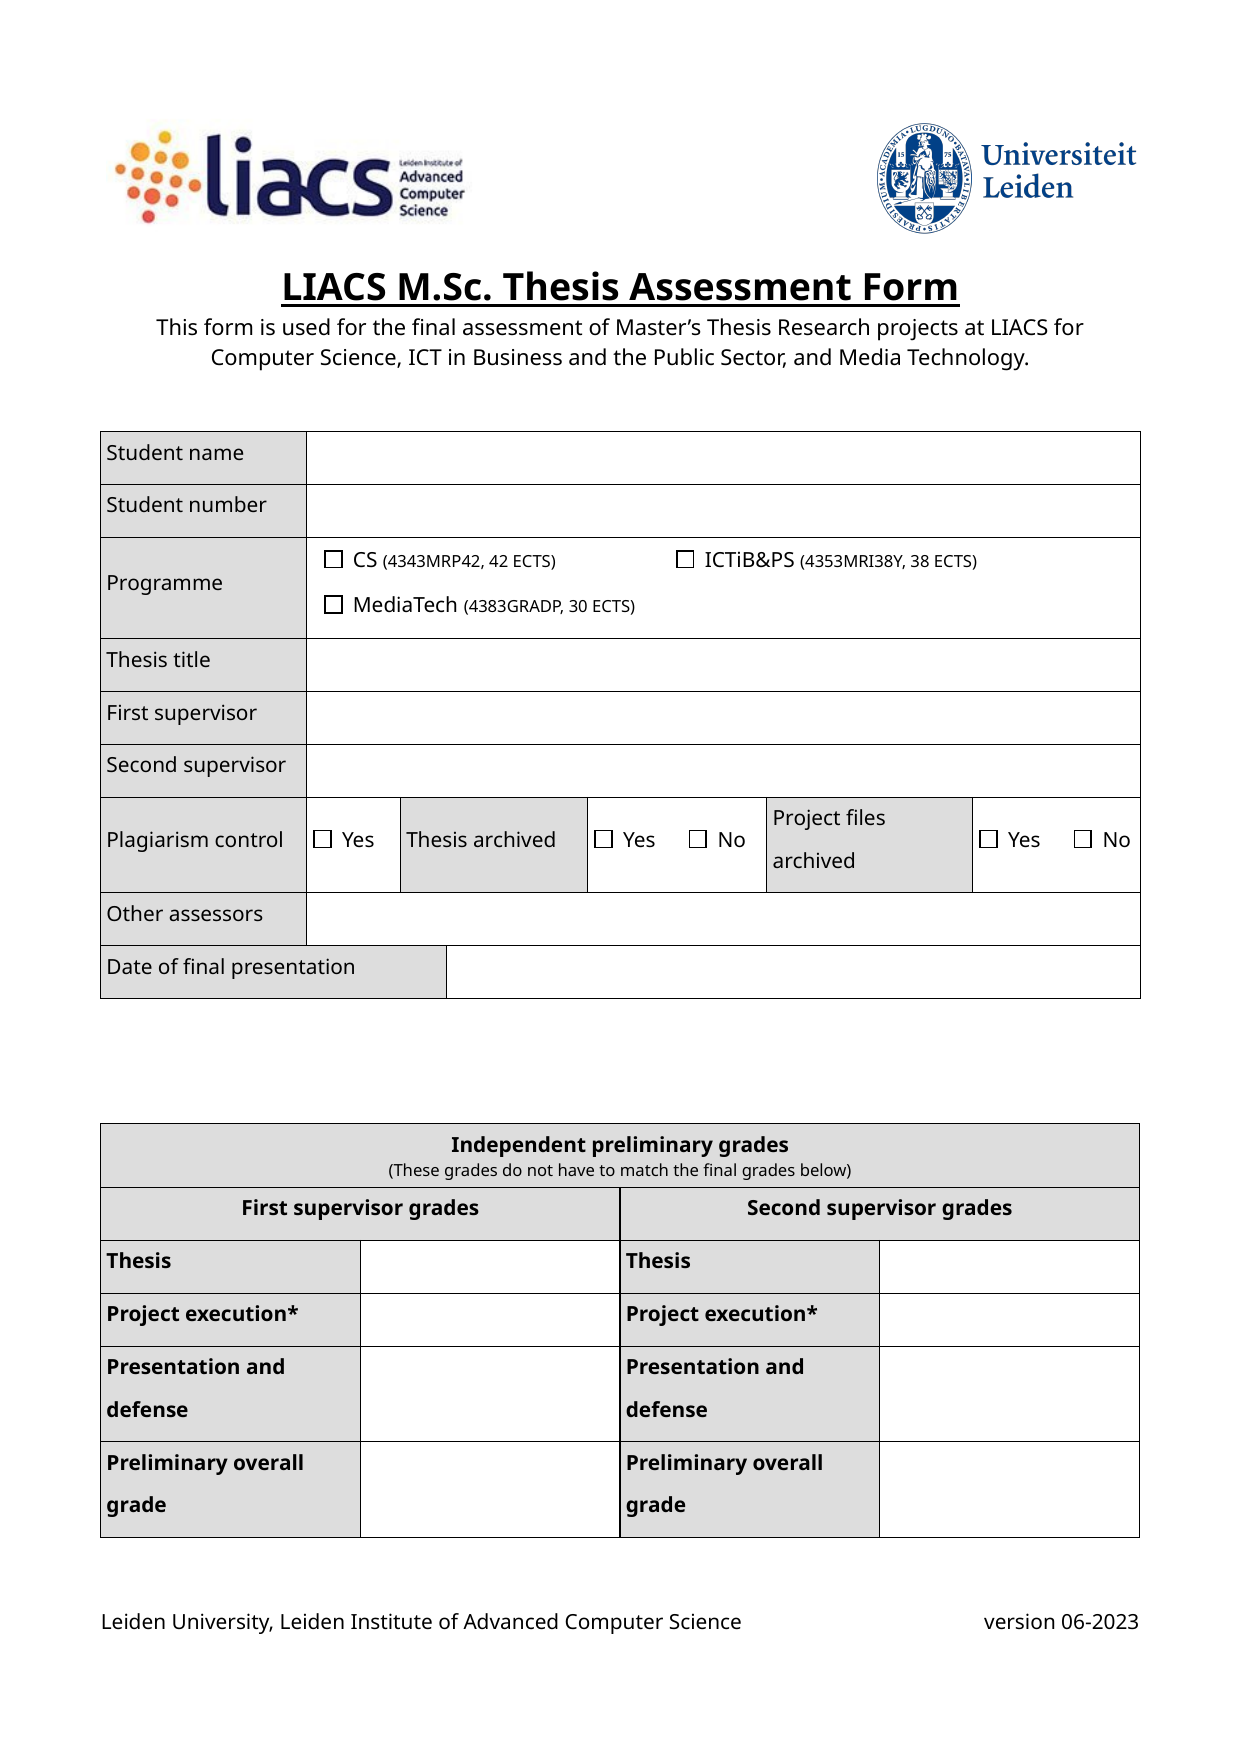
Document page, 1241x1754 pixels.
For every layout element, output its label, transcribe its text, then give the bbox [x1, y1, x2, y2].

table_cell Yes No [973, 798, 1140, 892]
table_header Independent preliminary grades (These grades do not have to match the final grades below) [101, 1124, 1139, 1187]
table_cell [880, 1347, 1139, 1441]
table_cell [880, 1241, 1139, 1293]
table_cell [361, 1442, 619, 1537]
text This form is used for the final assessment of Master’s Thesis Research projects at LIACS for [101, 312, 1140, 341]
table_cell Second supervisor [101, 745, 306, 797]
table_cell Second supervisor grades [621, 1188, 1139, 1240]
table_cell Presentation and defense [101, 1347, 360, 1441]
table_cell Preliminary overall grade [621, 1442, 879, 1537]
table_cell Other assessors [101, 893, 306, 945]
table_cell [307, 639, 1140, 691]
table_cell Date of final presentation [101, 946, 446, 998]
table_cell [307, 745, 1140, 797]
table_cell [361, 1241, 619, 1293]
table_cell [307, 893, 1140, 945]
table_cell First supervisor grades [101, 1188, 619, 1240]
table_cell Presentation and defense [621, 1347, 879, 1441]
table_header Student name [101, 432, 306, 484]
table_cell [880, 1294, 1139, 1346]
table_header [307, 432, 1140, 484]
table_cell Yes No [588, 798, 766, 892]
table_cell Yes [307, 798, 400, 892]
table_cell Project execution* [621, 1294, 879, 1346]
picture [106, 118, 473, 232]
table_cell Programme [101, 538, 306, 638]
table_cell Project files archived [767, 798, 972, 892]
table_cell Thesis [101, 1241, 360, 1293]
table_cell [361, 1347, 619, 1441]
table_cell [880, 1442, 1139, 1537]
table_cell Project execution* [101, 1294, 360, 1346]
text Computer Science, ICT in Business and the Public Sector, and Media Technology. [101, 341, 1140, 371]
table_cell [307, 692, 1140, 744]
table_header [620, 118, 1140, 261]
picture [872, 118, 1141, 237]
table_header [101, 118, 620, 261]
table_cell Preliminary overall grade [101, 1442, 360, 1537]
table_cell Thesis [621, 1241, 879, 1293]
table_cell [447, 946, 1140, 998]
table_cell CS (4343MRP42, 42 ECTS) ICTiB&PS (4353MRI38Y, 38 ECTS) MediaTech (4383GRADP, 30 ECTS) [307, 538, 1140, 638]
table_cell [361, 1294, 619, 1346]
table_cell First supervisor [101, 692, 306, 744]
table_cell Thesis title [101, 639, 306, 691]
table_cell Thesis archived [401, 798, 587, 892]
text LIACS M.Sc. Thesis Assessment Form [101, 261, 1140, 312]
table_cell Plagiarism control [101, 798, 306, 892]
table_cell [307, 485, 1140, 537]
table_cell Student number [101, 485, 306, 537]
